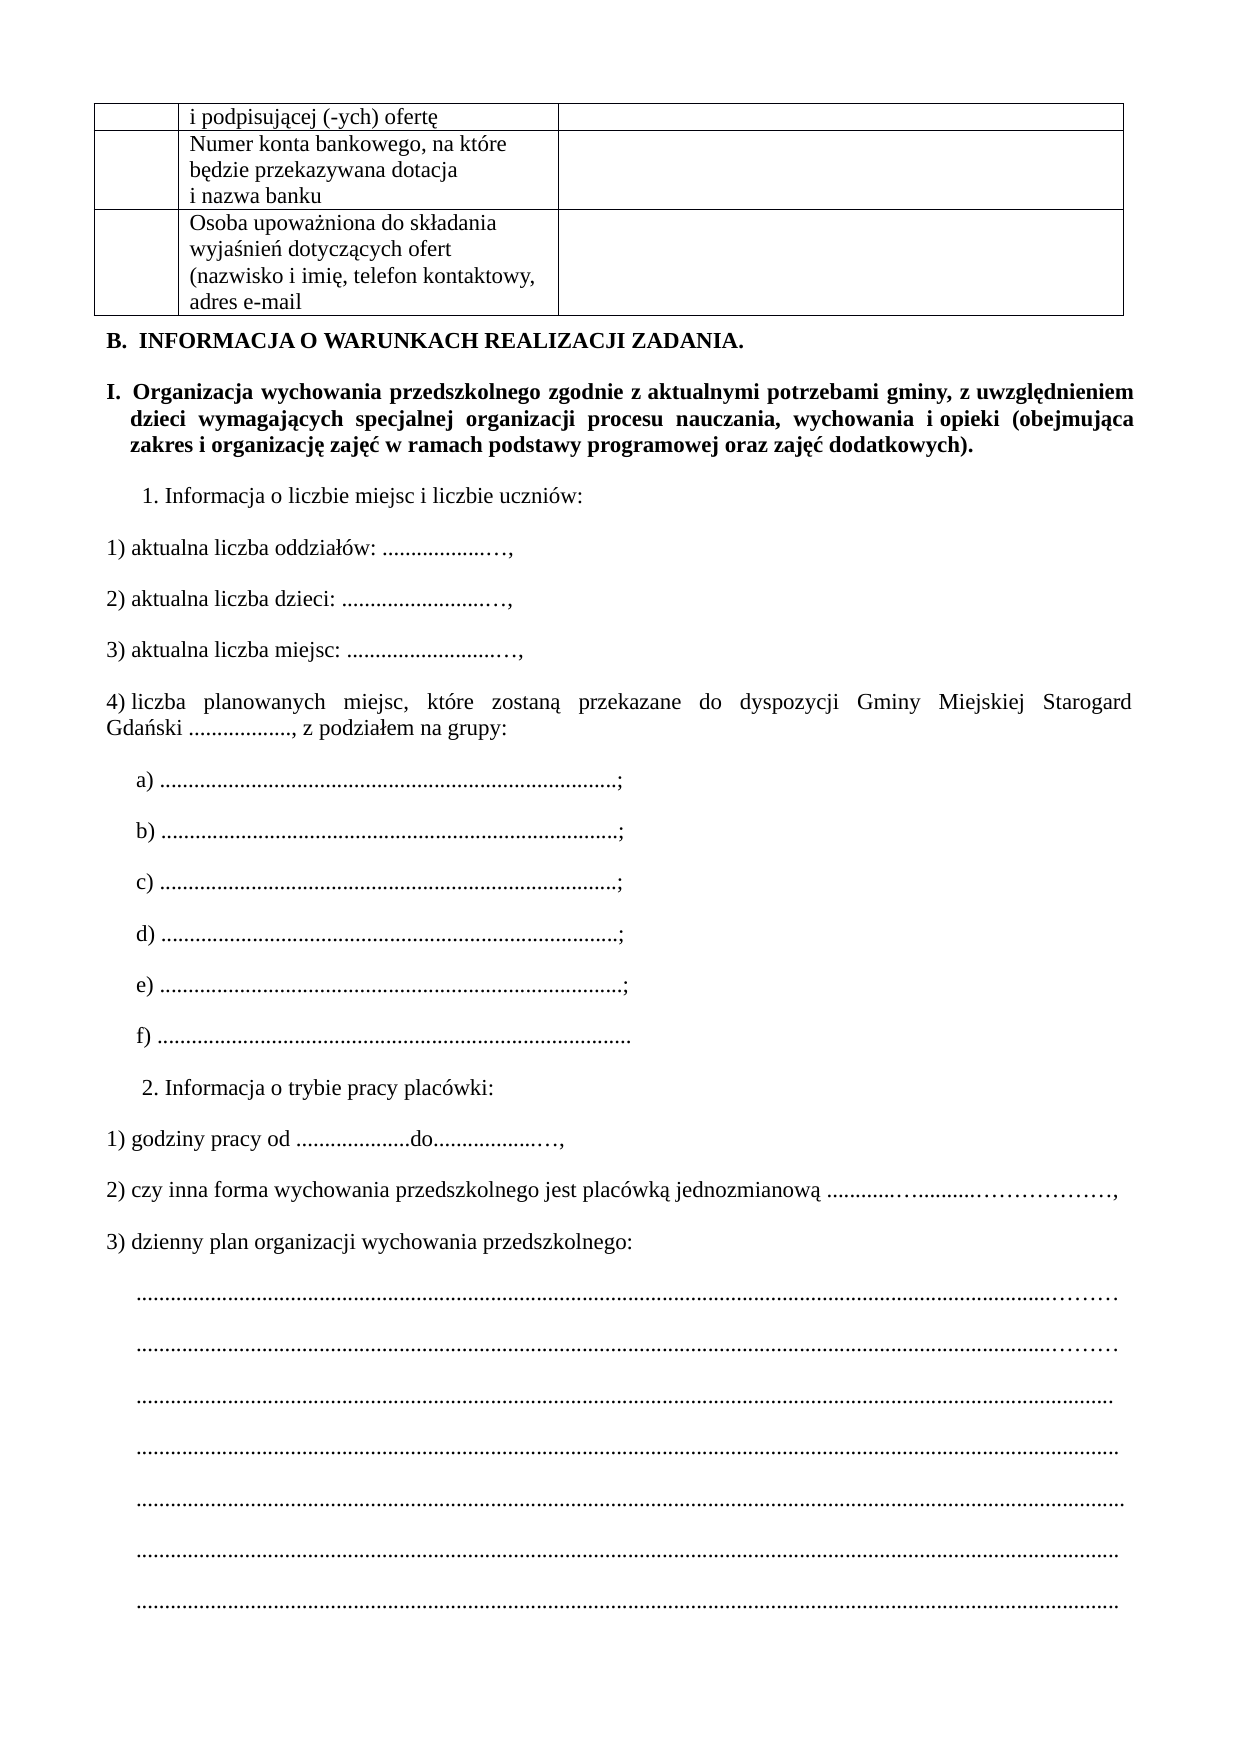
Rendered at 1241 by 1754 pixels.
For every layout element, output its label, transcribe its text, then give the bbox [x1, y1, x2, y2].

text ............................................................................................................................................................................ [136, 1536, 1134, 1562]
text b) ................................................................................; [136, 817, 1134, 843]
text 4) liczba planowanych miejsc, które zostaną przekazane do dyspozycji Gminy Miejskiej Starogard Gdański .................., z podziałem na grupy: [106, 688, 1134, 741]
text B. INFORMACJA O WARUNKACH REALIZACJI ZADANIA. [106, 327, 1134, 353]
table_cell [95, 131, 178, 209]
text I. Organizacja wychowania przedszkolnego zgodnie z aktualnymi potrzebami gminy, z uwzględnieniem dzieci wymagających specjalnej organizacji procesu nauczania, wychowania i opieki (obejmująca zakres i organizację zajęć w ramach podstawy programowej oraz zajęć dodatkowych). [106, 378, 1134, 457]
table_cell [559, 131, 1123, 209]
table_cell [95, 210, 178, 314]
text 3) aktualna liczba miejsc: ..........................…, [106, 637, 1134, 663]
table_cell [559, 104, 1123, 130]
text d) ................................................................................; [136, 920, 1134, 946]
text 2) czy inna forma wychowania przedszkolnego jest placówką jednozmianową ............…..........………………, [106, 1176, 1134, 1203]
text c) ................................................................................; [136, 868, 1134, 895]
text a) ................................................................................; [136, 766, 1134, 792]
text ........................................................................................................................................................................... [136, 1382, 1134, 1408]
text 1. Informacja o liczbie miejsc i liczbie uczniów: [106, 482, 1134, 509]
text ............................................................................................................................................................................ [136, 1433, 1134, 1459]
table_cell Osoba upoważniona do składania wyjaśnień dotyczących ofert (nazwisko i imię, telefon kontaktowy, adres e-mail [179, 210, 558, 314]
text f) ................................................................................... [136, 1022, 1134, 1049]
text 1) godziny pracy od ....................do..................…, [106, 1125, 1134, 1151]
table_cell i podpisującej (-ych) ofertę [179, 104, 558, 130]
text ................................................................................................................................................................……… [136, 1331, 1134, 1357]
text 3) dzienny plan organizacji wychowania przedszkolnego: [106, 1228, 1134, 1254]
text 1) aktualna liczba oddziałów: ..................…, [106, 534, 1134, 560]
text ............................................................................................................................................................................ [136, 1587, 1134, 1614]
text 2. Informacja o trybie pracy placówki: [106, 1074, 1134, 1100]
table_cell [95, 104, 178, 130]
text e) .................................................................................; [136, 971, 1134, 997]
text 2) aktualna liczba dzieci: .........................…, [106, 585, 1134, 612]
text ................................................................................................................................................................……… [136, 1279, 1134, 1306]
table_cell [559, 210, 1123, 314]
table_cell Numer konta bankowego, na które będzie przekazywana dotacja i nazwa banku [179, 131, 558, 209]
text ............................................................................................................................................................................. [136, 1484, 1134, 1511]
